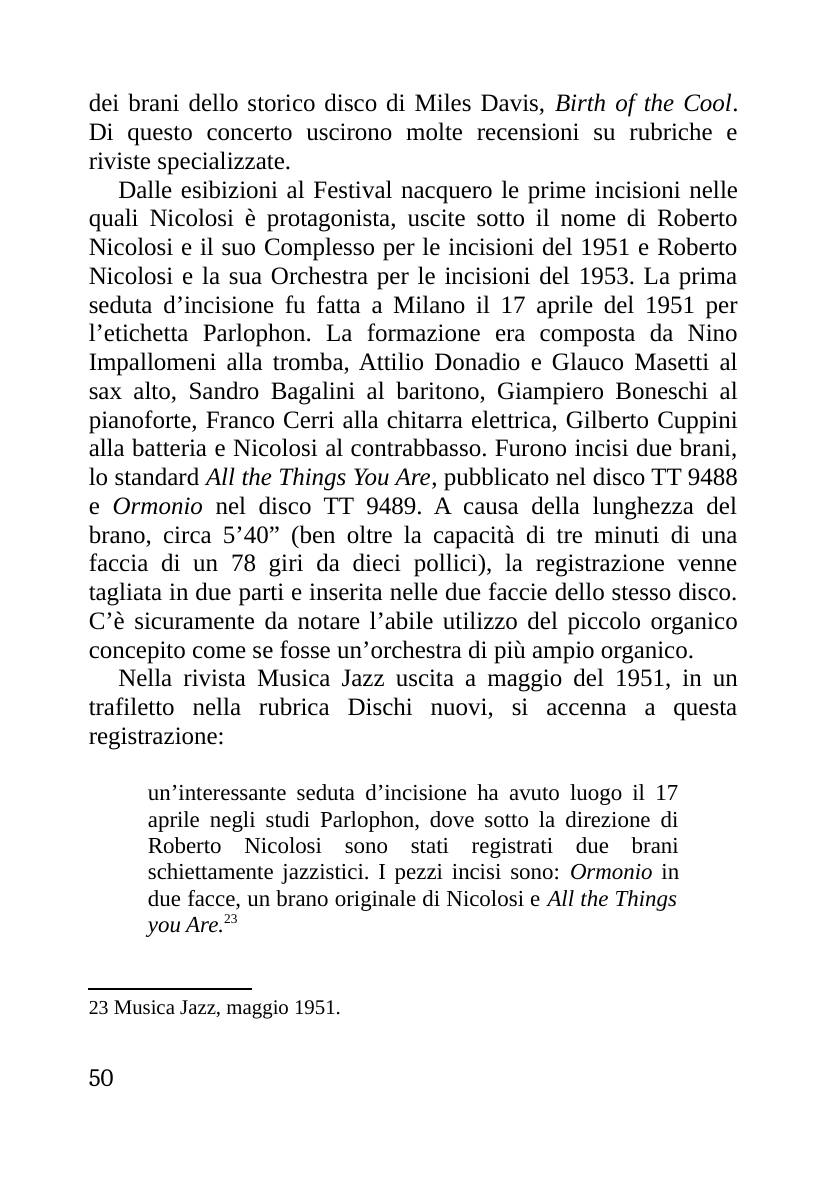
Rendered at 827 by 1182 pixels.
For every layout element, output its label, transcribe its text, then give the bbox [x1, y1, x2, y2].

text Nella rivista Musica Jazz uscita a maggio del 1951, in un trafiletto nella rubrica Dischi nuovi, si accenna a questa registrazione: [88, 663, 738, 750]
text dei brani dello storico disco di Miles Davis, Birth of the Cool. Di questo concerto uscirono molte recensioni su rubriche e riviste specializzate. [88, 88, 738, 175]
text Musica Jazz, maggio 1951. [88, 995, 738, 1019]
text un’interessante seduta d’incisione ha avuto luogo il 17 aprile negli studi Parlophon, dove sotto la direzione di Roberto Nicolosi sono stati registrati due brani schiettamente jazzistici. I pezzi incisi sono: Ormonio in due facce, un brano originale di Nicolosi e All the Things you Are. [148, 779, 679, 937]
text Dalle esibizioni al Festival nacquero le prime incisioni nelle quali Nicolosi è protagonista, uscite sotto il nome di Roberto Nicolosi e il suo Complesso per le incisioni del 1951 e Roberto Nicolosi e la sua Orchestra per le incisioni del 1953. La prima seduta d’incisione fu fatta a Milano il 17 aprile del 1951 per l’etichetta Parlophon. La formazione era composta da Nino Impallomeni alla tromba, Attilio Donadio e Glauco Masetti al sax alto, Sandro Bagalini al baritono, Giampiero Boneschi al pianoforte, Franco Cerri alla chitarra elettrica, Gilberto Cuppini alla batteria e Nicolosi al contrabbasso. Furono incisi due brani, lo standard All the Things You Are, pubblicato nel disco TT 9488 e Ormonio nel disco TT 9489. A causa della lunghezza del brano, circa 5’40” (ben oltre la capacità di tre minuti di una faccia di un 78 giri da dieci pollici), la registrazione venne tagliata in due parti e inserita nelle due faccie dello stesso disco. C’è sicuramente da notare l’abile utilizzo del piccolo organico concepito come se fosse un’orchestra di più ampio organico. [88, 175, 738, 663]
